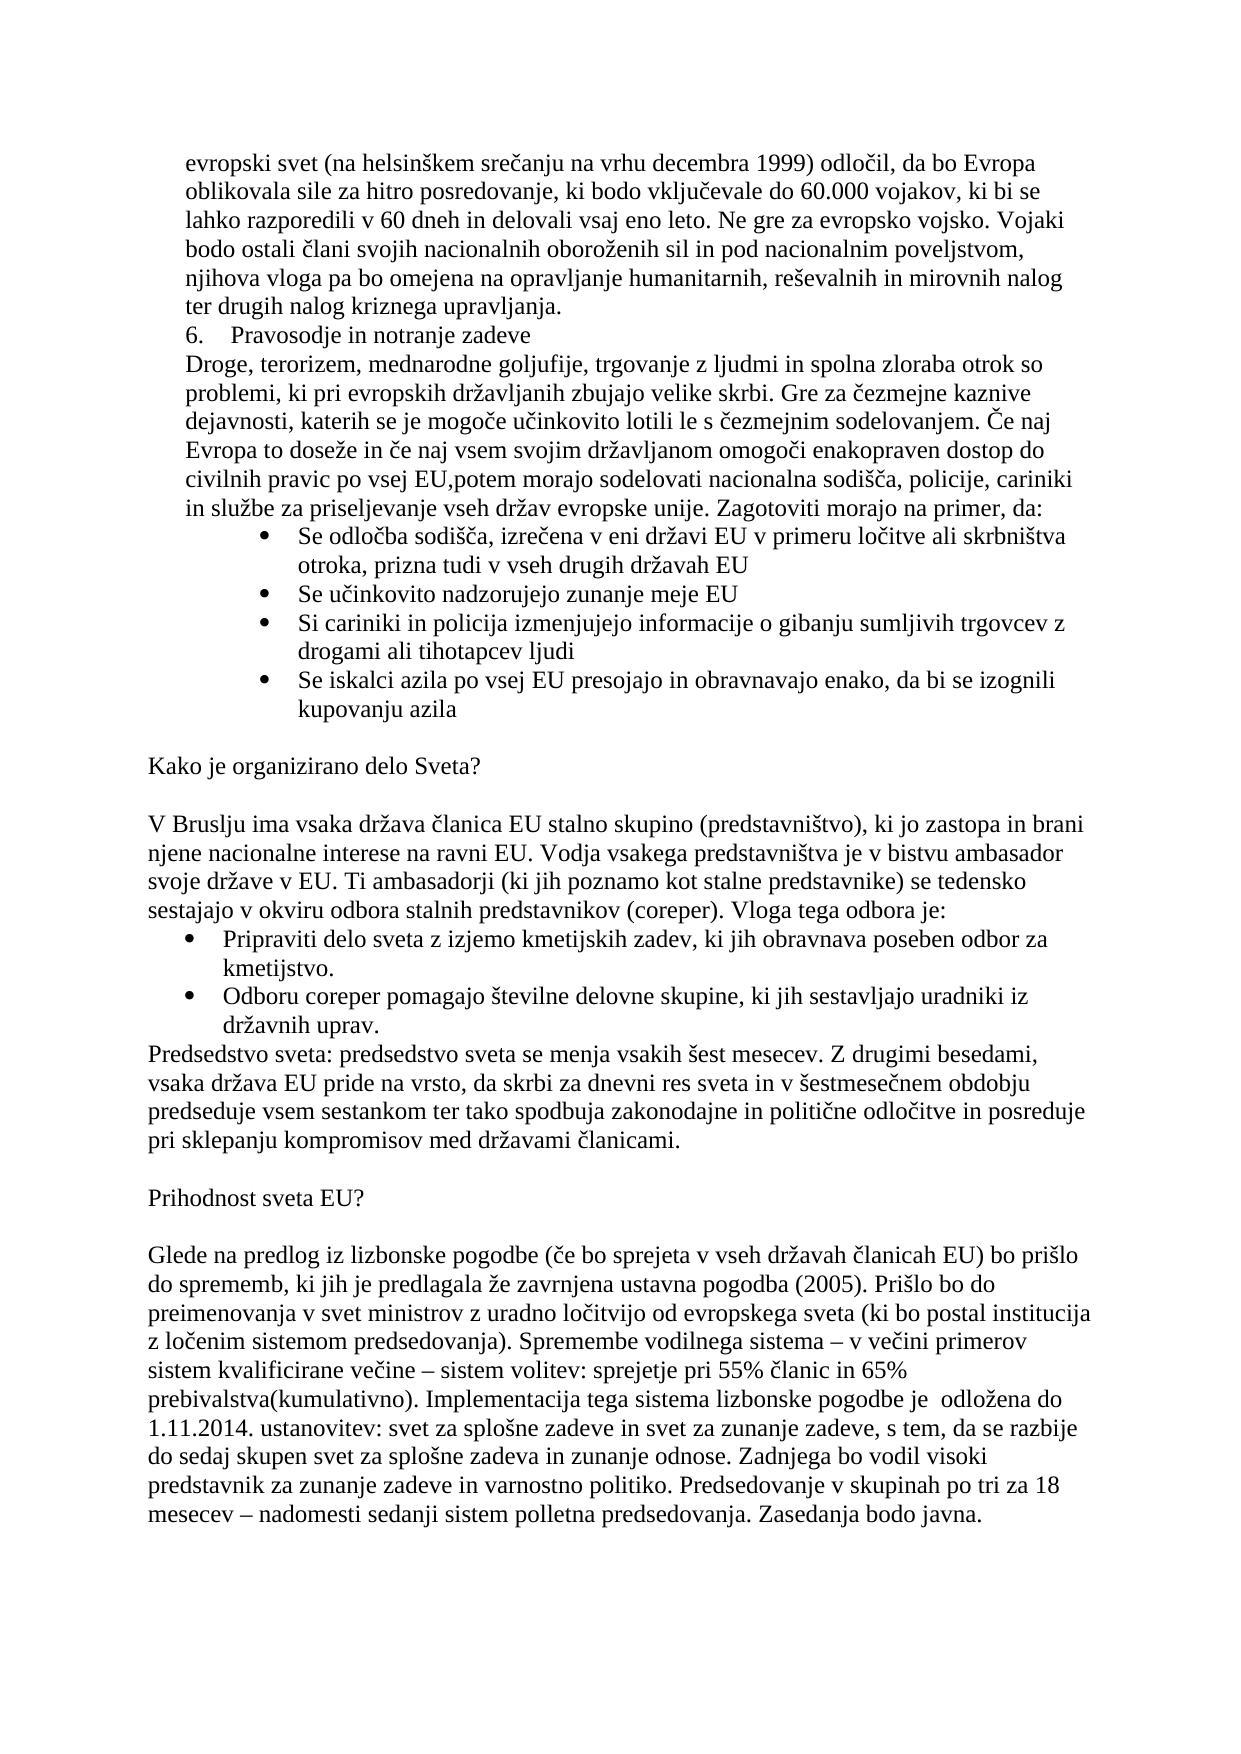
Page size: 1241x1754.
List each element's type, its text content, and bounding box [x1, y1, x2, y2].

text Kako je organizirano delo Sveta? [148, 751, 1093, 780]
text Prihodnost sveta EU? [148, 1183, 1093, 1211]
list Se iskalci azila po vsej EU presojajo in obravnavajo enako, da bi se izognili kupovanju azila [260, 665, 1093, 723]
text Glede na predlog iz lizbonske pogodbe (če bo sprejeta v vseh državah članicah EU) bo prišlo do sprememb, ki jih je predlagala že zavrnjena ustavna pogodba (2005). Prišlo bo do preimenovanja v svet ministrov z uradno ločitvijo od evropskega sveta (ki bo postal institucija z ločenim sistemom predsedovanja). Spremembe vodilnega sistema – v večini primerov sistem kvalificirane večine – sistem volitev: sprejetje pri 55% članic in 65% prebivalstva(kumulativno). Implementacija tega sistema lizbonske pogodbe je odložena do 1.11.2014. ustanovitev: svet za splošne zadeve in svet za zunanje zadeve, s tem, da se razbije do sedaj skupen svet za splošne zadeva in zunanje odnose. Zadnjega bo vodil visoki predstavnik za zunanje zadeve in varnostno politiko. Predsedovanje v skupinah po tri za 18 mesecev – nadomesti sedanji sistem polletna predsedovanja. Zasedanja bodo javna. [148, 1240, 1093, 1528]
text Droge, terorizem, mednarodne goljufije, trgovanje z ljudmi in spolna zloraba otrok so problemi, ki pri evropskih državljanih zbujajo velike skrbi. Gre za čezmejne kaznive dejavnosti, katerih se je mogoče učinkovito lotili le s čezmejnim sodelovanjem. Če naj Evropa to doseže in če naj vsem svojim državljanom omogoči enakopraven dostop do civilnih pravic po vsej EU,potem morajo sodelovati nacionalna sodišča, policije, cariniki in službe za priseljevanje vseh držav evropske unije. Zagotoviti morajo na primer, da: [185, 349, 1093, 521]
list Odboru coreper pomagajo številne delovne skupine, ki jih sestavljajo uradniki iz državnih uprav. [185, 981, 1093, 1039]
text V Bruslju ima vsaka država članica EU stalno skupino (predstavništvo), ki jo zastopa in brani njene nacionalne interese na ravni EU. Vodja vsakega predstavništva je v bistvu ambasador svoje države v EU. Ti ambasadorji (ki jih poznamo kot stalne predstavnike) se tedensko sestajajo v okviru odbora stalnih predstavnikov (coreper). Vloga tega odbora je: [148, 809, 1093, 924]
list Pravosodje in notranje zadeve [185, 320, 1093, 349]
list Si cariniki in policija izmenjujejo informacije o gibanju sumljivih trgovcev z drogami ali tihotapcev ljudi [260, 608, 1093, 665]
list Pripraviti delo sveta z izjemo kmetijskih zadev, ki jih obravnava poseben odbor za kmetijstvo. [185, 924, 1093, 981]
text evropski svet (na helsinškem srečanju na vrhu decembra 1999) odločil, da bo Evropa oblikovala sile za hitro posredovanje, ki bodo vključevale do 60.000 vojakov, ki bi se lahko razporedili v 60 dneh in delovali vsaj eno leto. Ne gre za evropsko vojsko. Vojaki bodo ostali člani svojih nacionalnih oboroženih sil in pod nacionalnim poveljstvom, njihova vloga pa bo omejena na opravljanje humanitarnih, reševalnih in mirovnih nalog ter drugih nalog kriznega upravljanja. [185, 148, 1093, 320]
text Predsedstvo sveta: predsedstvo sveta se menja vsakih šest mesecev. Z drugimi besedami, vsaka država EU pride na vrsto, da skrbi za dnevni res sveta in v šestmesečnem obdobju predseduje vsem sestankom ter tako spodbuja zakonodajne in politične odločitve in posreduje pri sklepanju kompromisov med državami članicami. [148, 1039, 1093, 1154]
list Se odločba sodišča, izrečena v eni državi EU v primeru ločitve ali skrbništva otroka, prizna tudi v vseh drugih državah EU [260, 521, 1093, 579]
list Se učinkovito nadzorujejo zunanje meje EU [260, 579, 1093, 608]
